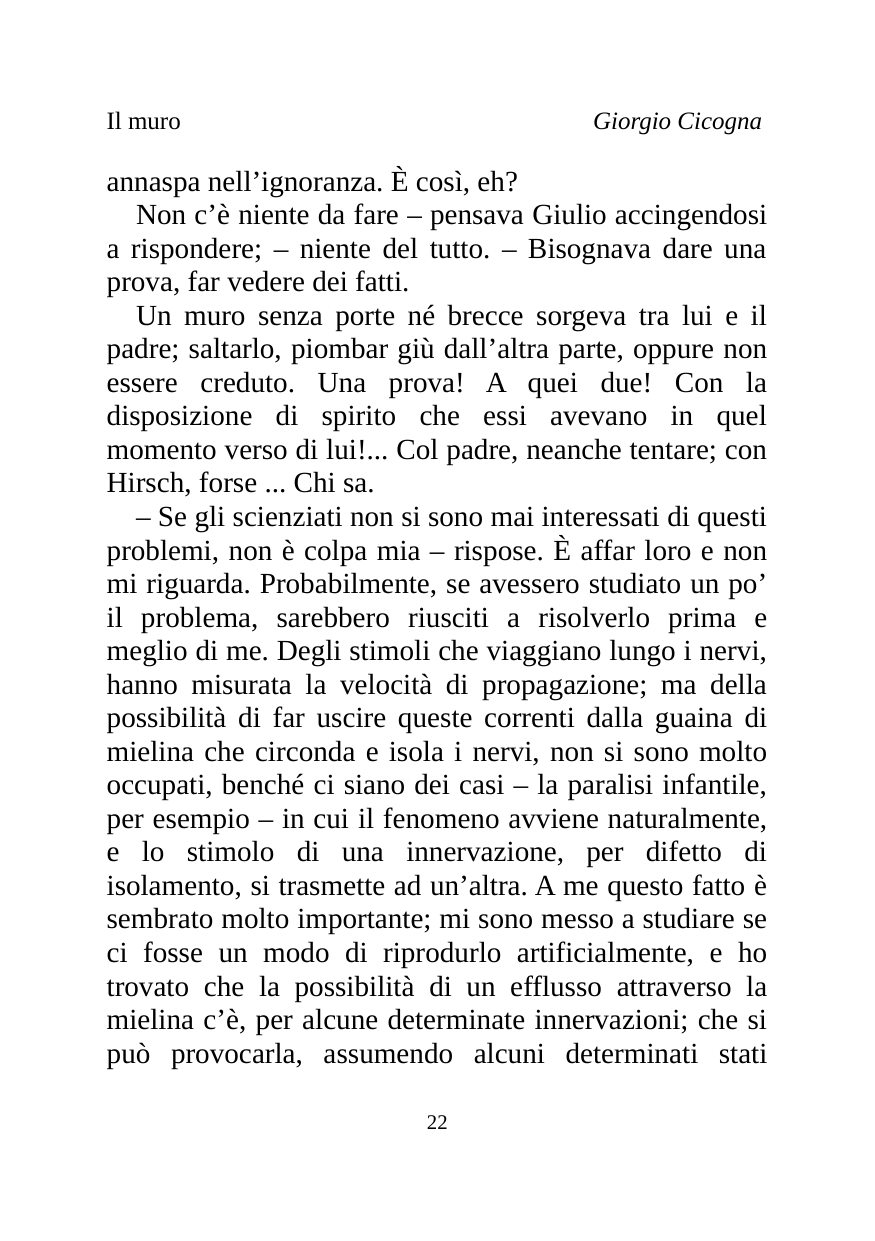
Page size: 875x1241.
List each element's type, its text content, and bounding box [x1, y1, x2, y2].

text Non c’è niente da fare – pensava Giulio accingendosi a rispondere; – niente del tutto. – Bisognava dare una prova, far vedere dei fatti. [106, 197, 768, 298]
text Un muro senza porte né brecce sorgeva tra lui e il padre; saltarlo, piombar giù dall’altra parte, oppure non essere creduto. Una prova! A quei due! Con la disposizione di spirito che essi avevano in quel momento verso di lui!... Col padre, neanche tentare; con Hirsch, forse ... Chi sa. [106, 298, 768, 499]
text annaspa nell’ignoranza. È così, eh? [106, 164, 768, 197]
text – Se gli scienziati non si sono mai interessati di questi problemi, non è colpa mia – rispose. È affar loro e non mi riguarda. Probabilmente, se avessero studiato un po’ il problema, sarebbero riusciti a risolverlo prima e meglio di me. Degli stimoli che viaggiano lungo i nervi, hanno misurata la velocità di propagazione; ma della possibilità di far uscire queste correnti dalla guaina di mielina che circonda e isola i nervi, non si sono molto occupati, benché ci siano dei casi – la paralisi infantile, per esempio – in cui il fenomeno avviene naturalmente, e lo stimolo di una innervazione, per difetto di isolamento, si trasmette ad un’altra. A me questo fatto è sembrato molto importante; mi sono messo a studiare se ci fosse un modo di riprodurlo artificialmente, e ho trovato che la possibilità di un efflusso attraverso la mielina c’è, per alcune determinate innervazioni; che si può provocarla, assumendo alcuni determinati stati [106, 499, 768, 1069]
